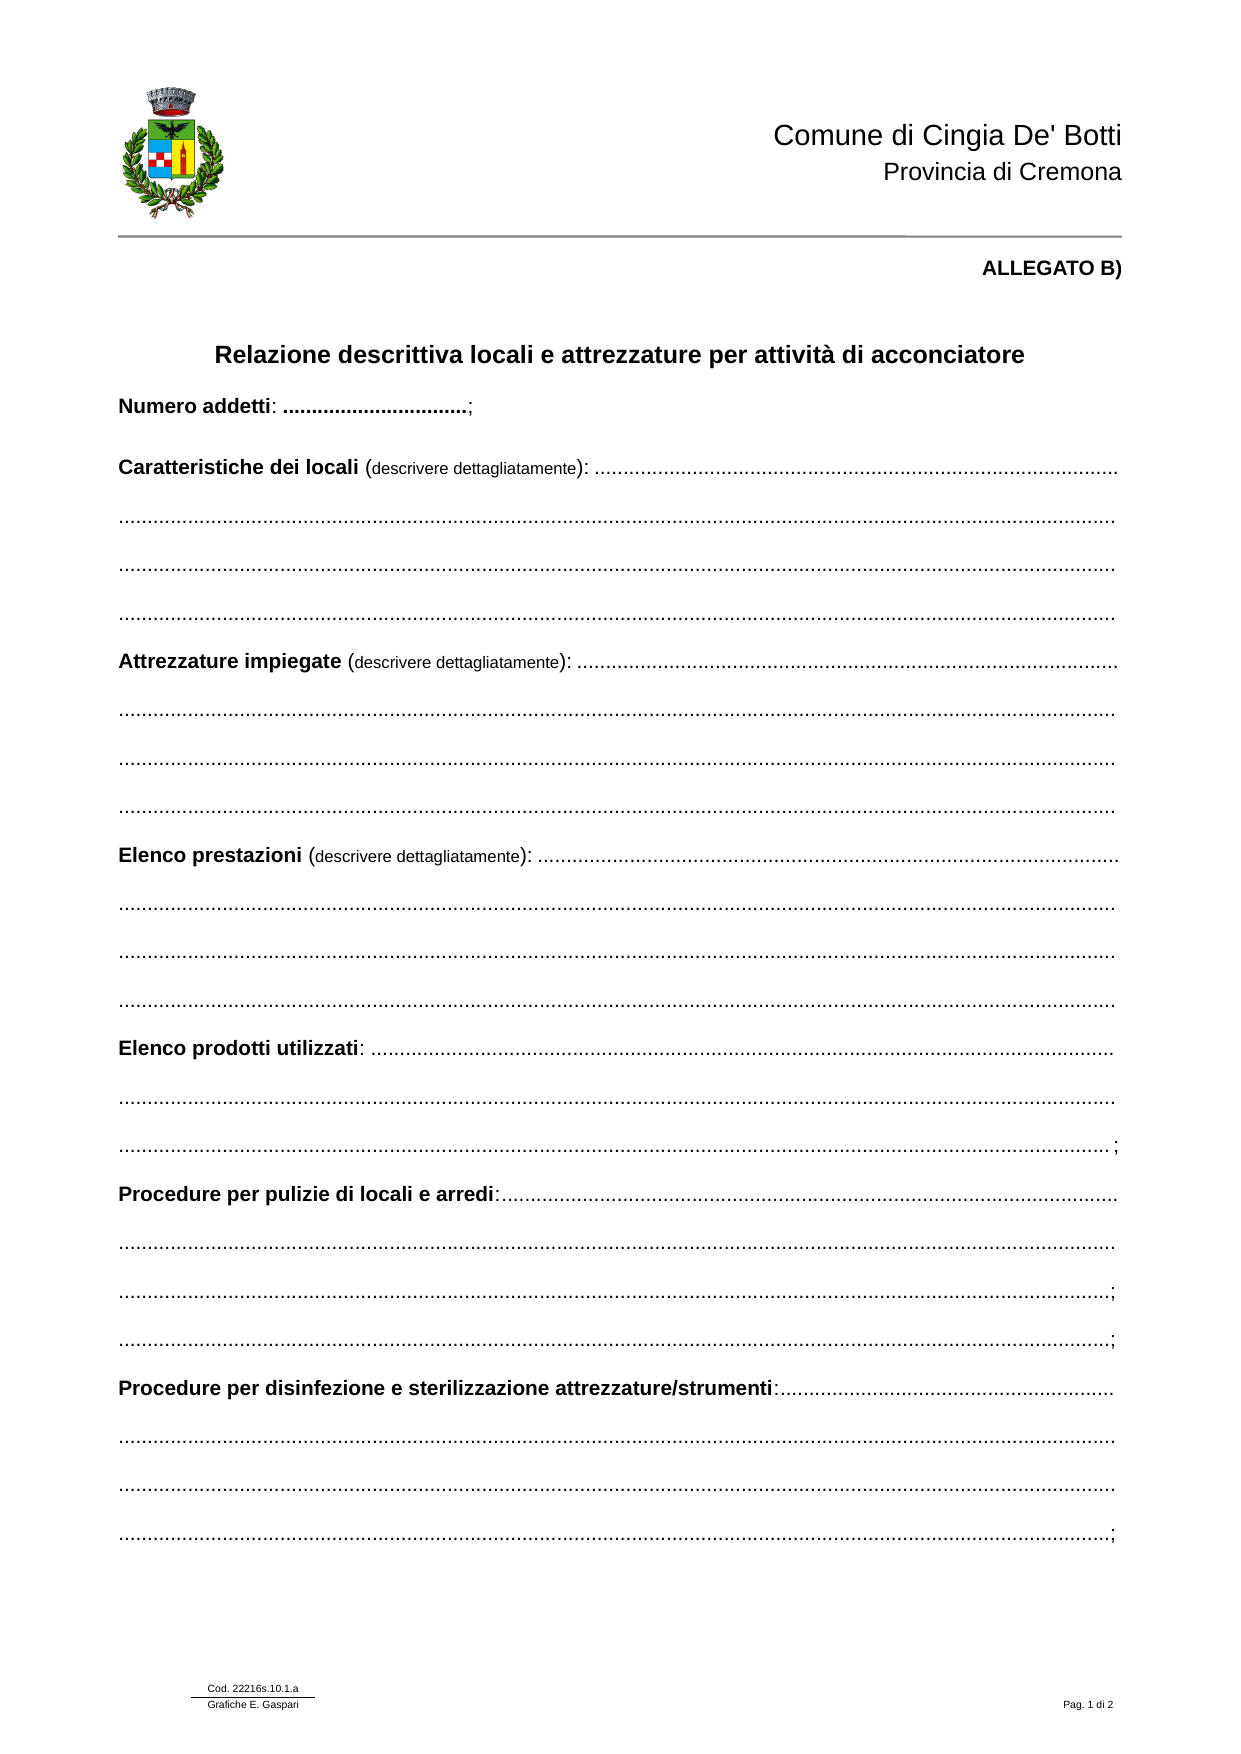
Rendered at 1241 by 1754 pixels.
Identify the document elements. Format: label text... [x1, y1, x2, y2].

text ............................................................................................................................................................................ ; [118, 1133, 1122, 1157]
text Numero addetti: ................................; [118, 394, 1122, 418]
text Procedure per disinfezione e sterilizzazione attrezzature/strumenti: .......................................................... [118, 1375, 1122, 1399]
text Elenco prodotti utilizzati: ................................................................................................................................. [118, 1036, 1122, 1060]
text Provincia di Cremona [224, 157, 1122, 185]
text ............................................................................................................................................................................. [118, 600, 1122, 624]
text ALLEGATO B) [118, 256, 1122, 280]
text Attrezzature impiegate (descrivere dettagliatamente): .............................................................................................. [118, 649, 1122, 673]
text ............................................................................................................................................................................. [118, 552, 1122, 576]
text ............................................................................................................................................................................; [118, 1521, 1122, 1544]
text ............................................................................................................................................................................. [118, 794, 1122, 818]
text ............................................................................................................................................................................. [118, 939, 1122, 963]
text ............................................................................................................................................................................. [118, 746, 1122, 769]
text ............................................................................................................................................................................. [118, 1472, 1122, 1496]
text Comune di Cingia De' Botti [224, 118, 1122, 152]
text Caratteristiche dei locali (descrivere dettagliatamente): ........................................................................................... [118, 455, 1122, 479]
text Nell'elenco degli allegati [242, 292, 602, 315]
text Elenco prestazioni (descrivere dettagliatamente): ..................................................................................................... [118, 842, 1122, 866]
text ............................................................................................................................................................................. [118, 1424, 1122, 1448]
text ............................................................................................................................................................................. [118, 891, 1122, 915]
text ............................................................................................................................................................................. [118, 1230, 1122, 1254]
text ............................................................................................................................................................................; [118, 1327, 1122, 1351]
subtitle Relazione descrittiva locali e attrezzature per attività di acconciatore [118, 340, 1122, 369]
text Procedure per pulizie di locali e arredi: ........................................................................................................... [118, 1182, 1122, 1206]
text ............................................................................................................................................................................; [118, 1278, 1122, 1302]
text ............................................................................................................................................................................. [118, 697, 1122, 721]
text ............................................................................................................................................................................. [118, 503, 1122, 527]
text ............................................................................................................................................................................. [118, 988, 1122, 1012]
text ............................................................................................................................................................................. [118, 1085, 1122, 1109]
picture [122, 87, 224, 219]
